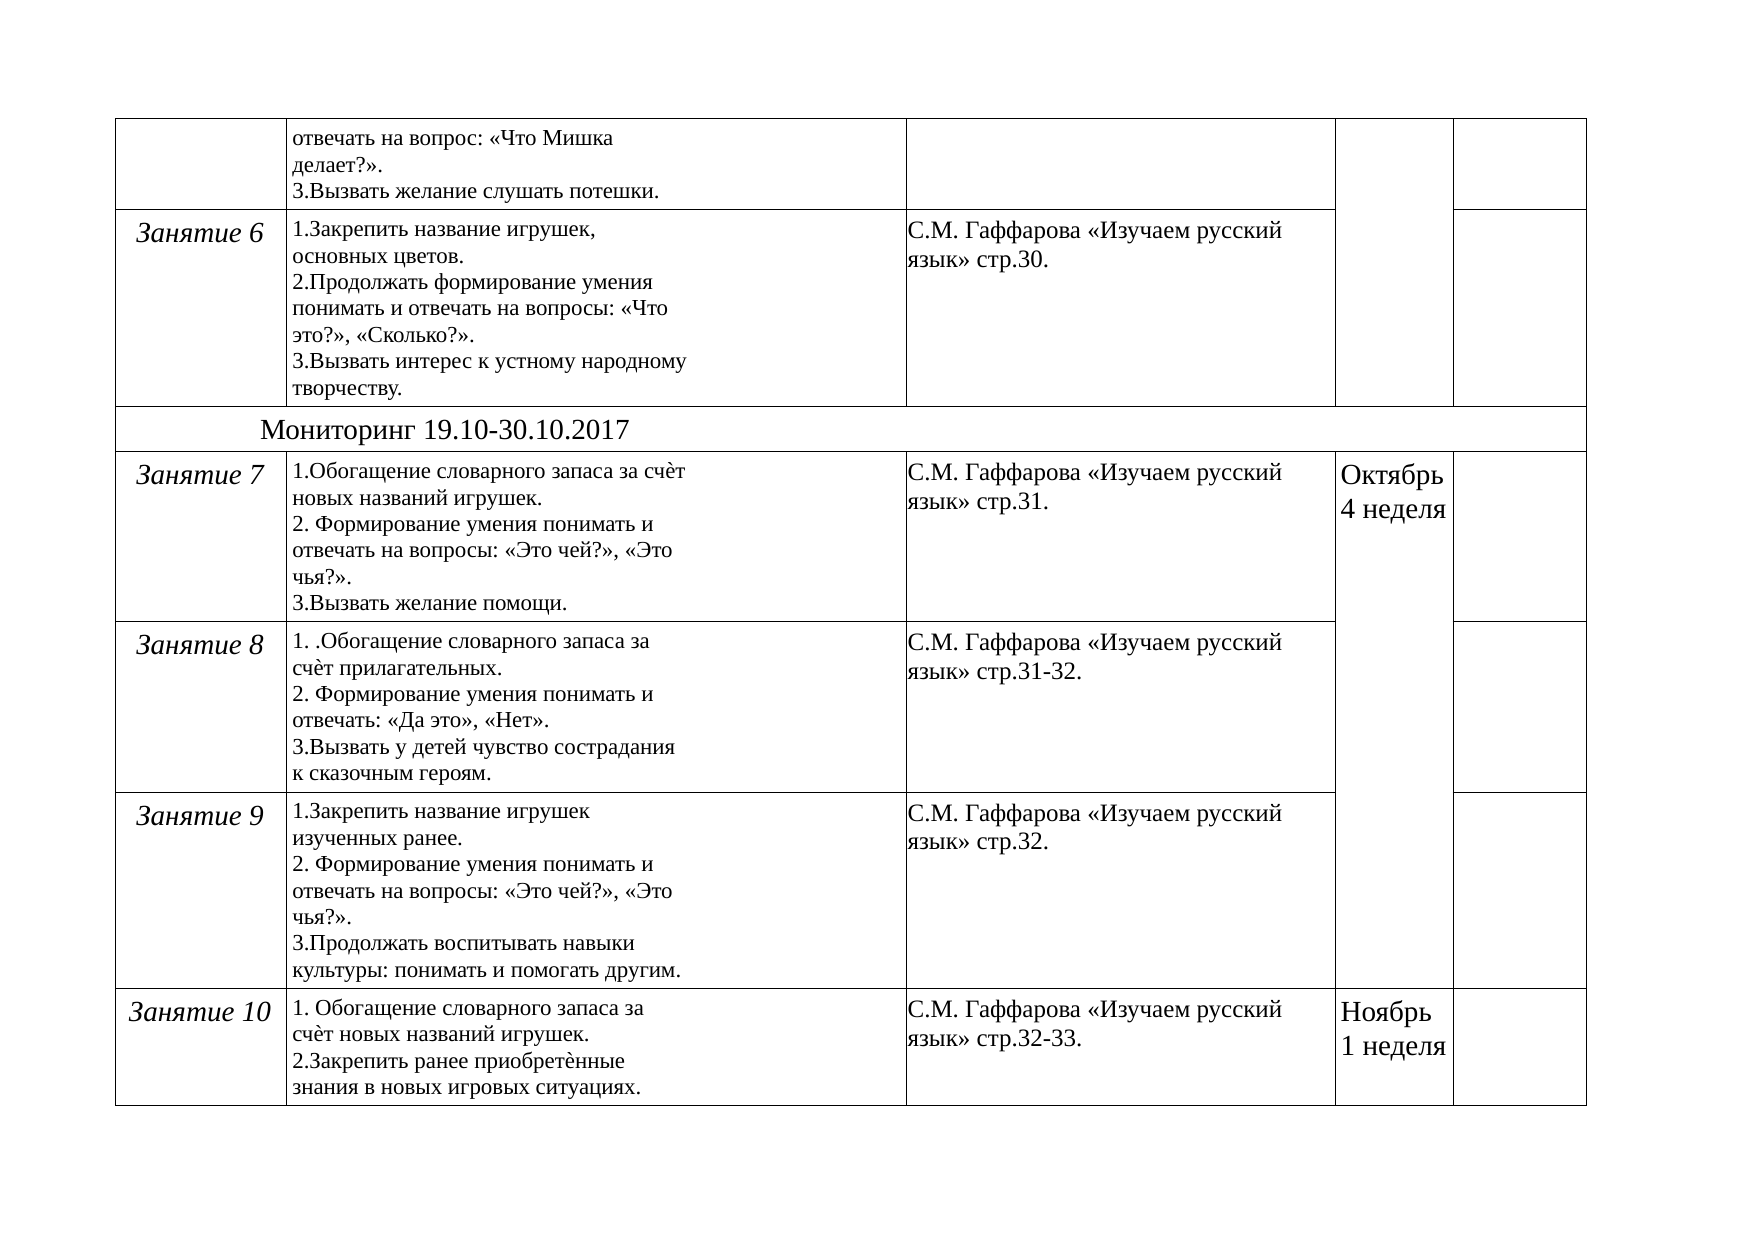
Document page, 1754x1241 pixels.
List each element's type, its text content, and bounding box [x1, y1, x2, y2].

table_cell Занятие 8 [116, 622, 286, 791]
table_cell 1. .Обогащение словарного запаса за счѐт прилагательных. 2. Формирование умения понимать и отвечать: «Да это», «Нет». 3.Вызвать у детей чувство сострадания к сказочным героям. [287, 622, 906, 791]
table_cell [116, 119, 286, 209]
table_cell Мониторинг 19.10-30.10.2017 [116, 407, 1586, 451]
table_cell 1.Закрепить название игрушек, основных цветов. 2.Продолжать формирование умения понимать и отвечать на вопросы: «Что это?», «Сколько?». 3.Вызвать интерес к устному народному творчеству. [287, 210, 906, 406]
table_cell [1454, 622, 1586, 791]
table_cell Занятие 9 [116, 793, 286, 988]
table_cell С.М. Гаффарова «Изучаем русский язык» стр.31-32. [907, 622, 1335, 791]
table_cell 1.Закрепить название игрушек изученных ранее. 2. Формирование умения понимать и отвечать на вопросы: «Это чей?», «Это чья?». 3.Продолжать воспитывать навыки культуры: понимать и помогать другим. [287, 793, 906, 988]
table_cell [1454, 452, 1586, 621]
table_cell Занятие 10 [116, 989, 286, 1105]
table_cell [1454, 119, 1586, 209]
table_cell С.М. Гаффарова «Изучаем русский язык» стр.31. [907, 452, 1335, 621]
table_cell С.М. Гаффарова «Изучаем русский язык» стр.30. [907, 210, 1335, 406]
table_cell С.М. Гаффарова «Изучаем русский язык» стр.32. [907, 793, 1335, 988]
table_cell отвечать на вопрос: «Что Мишка делает?». 3.Вызвать желание слушать потешки. [287, 119, 906, 209]
table_cell [1454, 793, 1586, 988]
table_cell [1336, 119, 1453, 406]
table_cell 1.Обогащение словарного запаса за счѐт новых названий игрушек. 2. Формирование умения понимать и отвечать на вопросы: «Это чей?», «Это чья?». 3.Вызвать желание помощи. [287, 452, 906, 621]
table_cell 1. Обогащение словарного запаса за счѐт новых названий игрушек. 2.Закрепить ранее приобретѐнные знания в новых игровых ситуациях. [287, 989, 906, 1105]
table_cell Занятие 7 [116, 452, 286, 621]
table_cell [1454, 989, 1586, 1105]
table_cell С.М. Гаффарова «Изучаем русский язык» стр.32-33. [907, 989, 1335, 1105]
table_cell [907, 119, 1335, 209]
table_cell Ноябрь 1 неделя [1336, 989, 1453, 1105]
table_cell Занятие 6 [116, 210, 286, 406]
table_cell Октябрь4 неделя [1336, 452, 1453, 988]
table_cell [1454, 210, 1586, 406]
